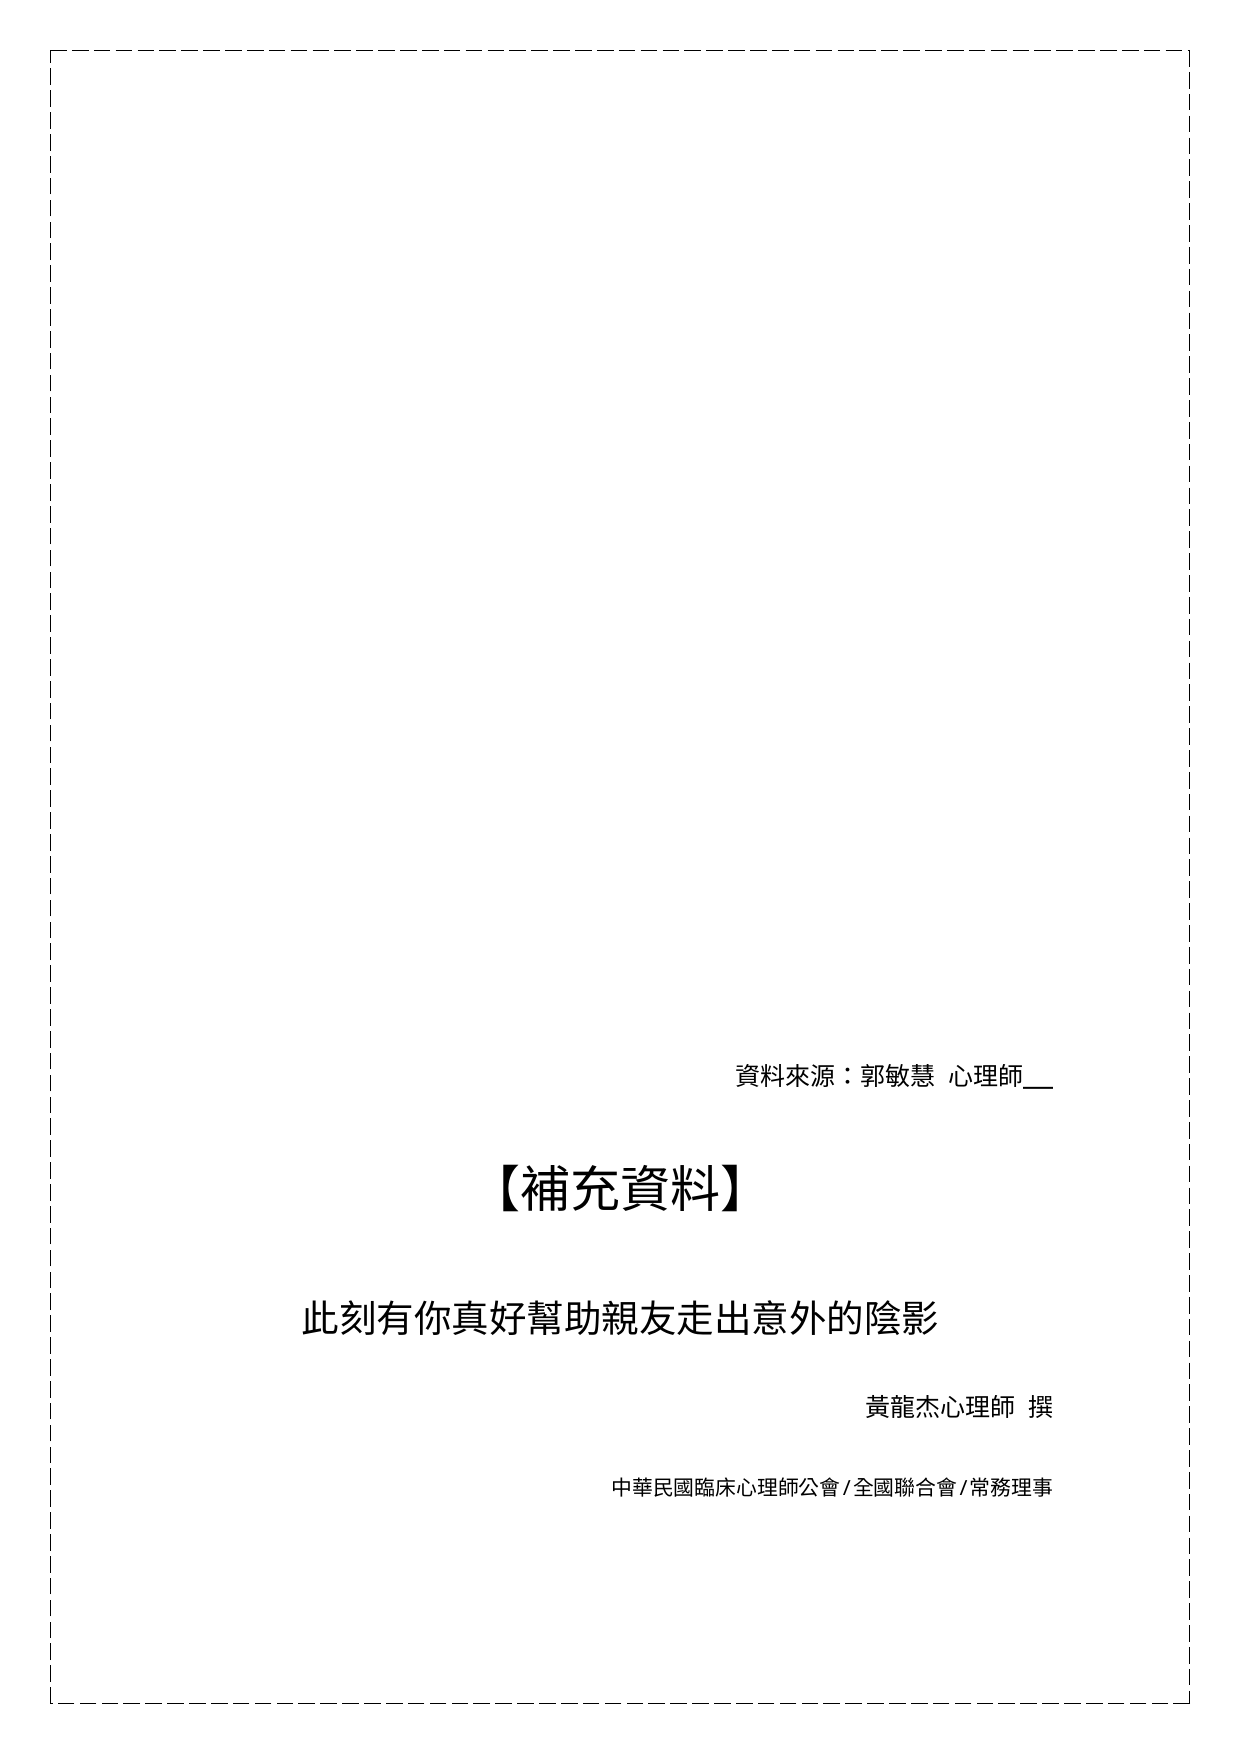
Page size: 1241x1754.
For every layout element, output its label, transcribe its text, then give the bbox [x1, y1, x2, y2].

text 資料來源：郭敏慧 心理師__ [187, 1032, 1053, 1095]
text 【補充資料】 [187, 1113, 1053, 1238]
text 中華民國臨床心理師公會/全國聯合會/常務理事 [187, 1444, 1053, 1507]
text 黃龍杰心理師 撰 [187, 1364, 1053, 1426]
text 此刻有你真好幫助親友走出意外的陰影 [187, 1274, 1053, 1337]
